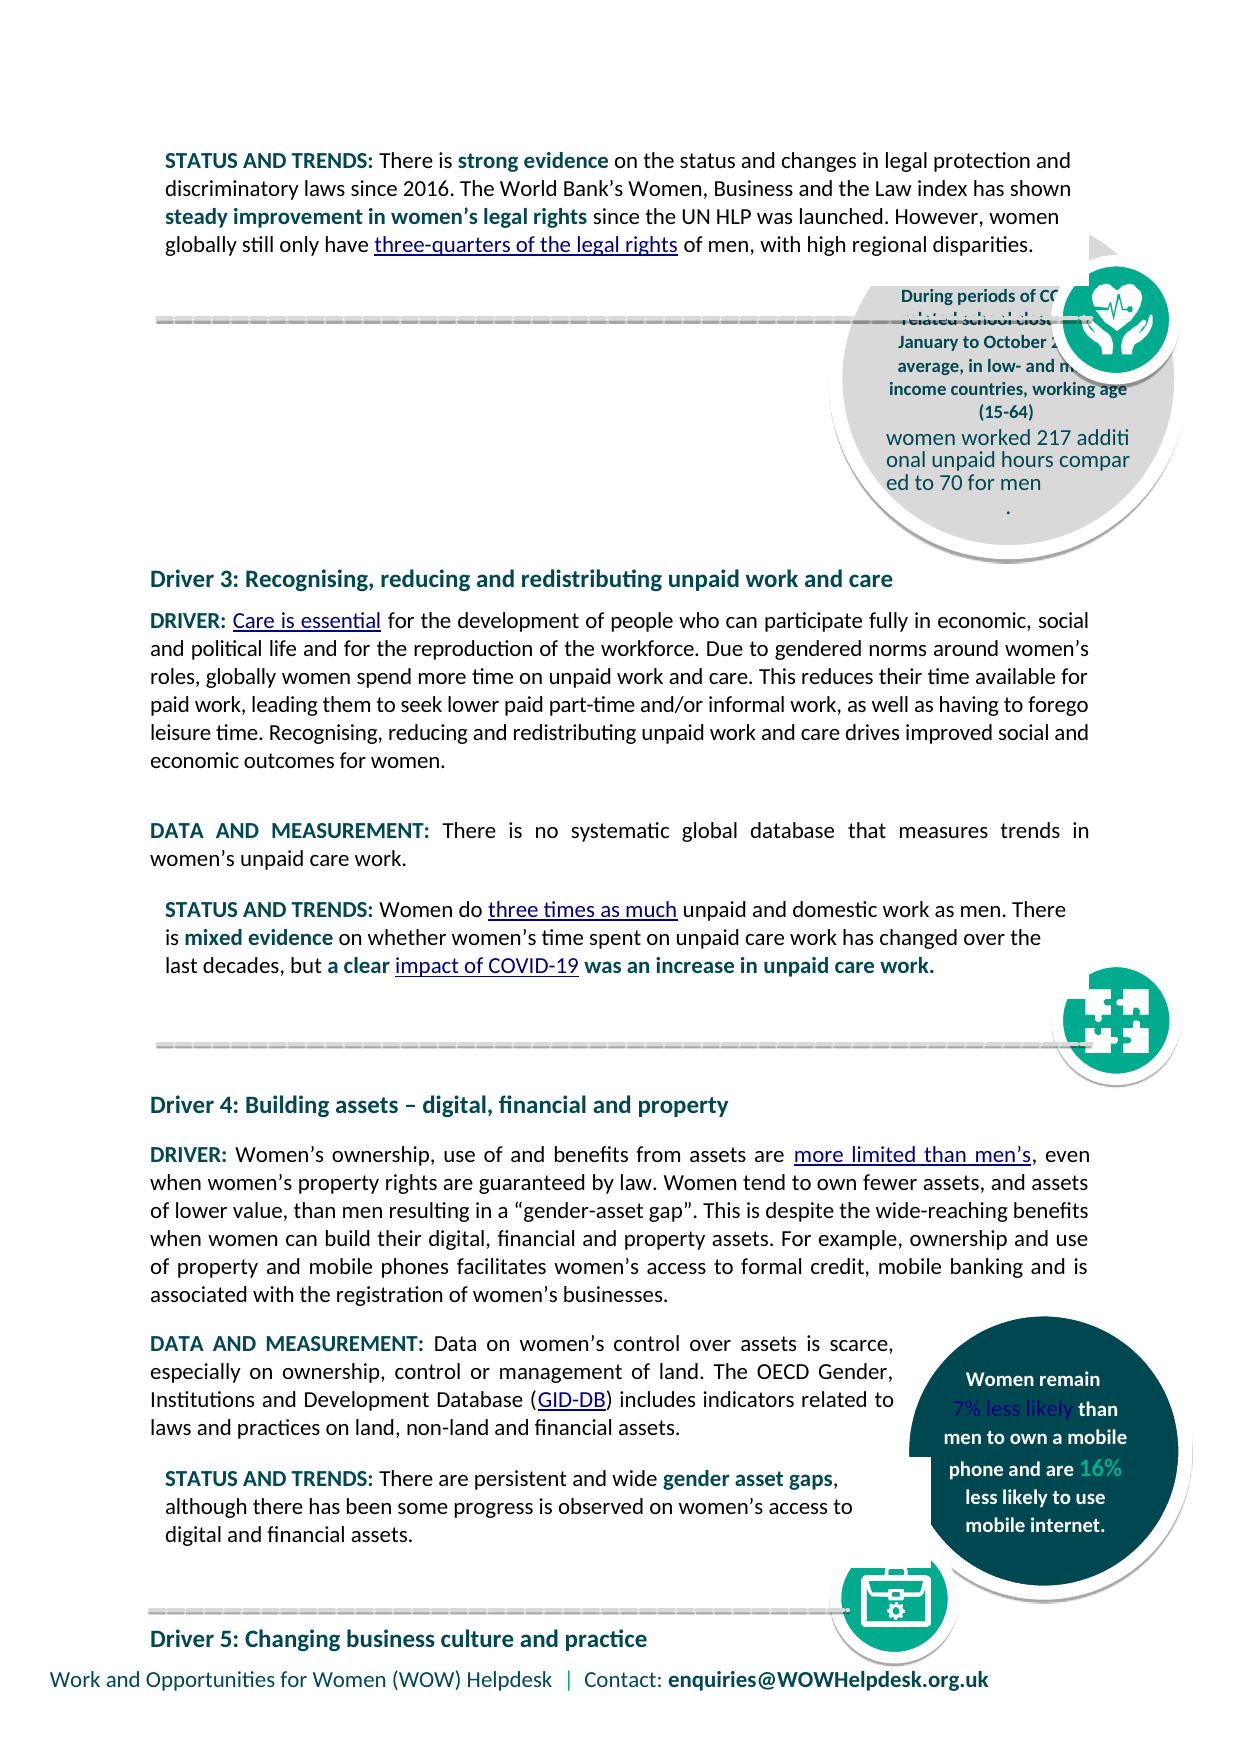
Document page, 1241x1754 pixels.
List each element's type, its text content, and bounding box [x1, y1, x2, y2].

subtitle DRIVER: Care is essential for the development of people who can participate fully in economic, social and political life and for the reproduction of the workforce. Due to gendered norms around women’s roles, globally women spend more time on unpaid work and care. This reduces their time available for paid work, leading them to seek lower paid part-time and/or informal work, as well as having to forego leisure time. Recognising, reducing and redistributing unpaid work and care drives improved social and economic outcomes for women. [150, 606, 1090, 774]
text [150, 876, 1089, 999]
text STATUS AND TRENDS: There is strong evidence on the status and changes in legal protection and discriminatory laws since 2016. The World Bank’s Women, Business and the Law index has shown steady improvement in women’s legal rights since the UN HLP was launched. However, women globally still only have three-quarters of the legal rights of men, with high regional disparities. [165, 146, 1074, 258]
text DRIVER: Women’s ownership, use of and benefits from assets are more limited than men’s, even when women’s property rights are guaranteed by law. Women tend to own fewer assets, and assets of lower value, than men resulting in a “gender-asset gap”. This is despite the wide-reaching benefits when women can build their digital, financial and property assets. For example, ownership and use of property and mobile phones facilitates women’s access to formal credit, mobile banking and is associated with the registration of women’s businesses. [150, 1140, 1090, 1308]
text DATA AND MEASUREMENT: Data on women’s control over assets is scarce, especially on ownership, control or management of land. The OECD Gender, Institutions and Development Database (GID-DB) includes indicators related to laws and practices on land, non-land and financial assets. [150, 1457, 931, 1568]
text DATA AND MEASUREMENT: There is no systematic global database that measures trends in women’s unpaid care work. [150, 816, 1090, 872]
subtitle Driver 3: Recognising, reducing and redistributing unpaid work and care [150, 286, 1090, 594]
text STATUS AND TRENDS: Women do three times as much unpaid and domestic work as men. There is mixed evidence on whether women’s time spent on unpaid care work has changed over the last decades, but a clear impact of COVID-19 was an increase in unpaid care work. [165, 895, 1074, 979]
text STATUS AND TRENDS: There are persistent and wide gender asset gaps, although there has been some progress is observed on women’s access to digital and financial assets. [165, 1464, 916, 1548]
text [935, 1623, 1090, 1654]
text Driver 4: Building assets – digital, financial and property [150, 999, 1090, 1119]
text Driver 5: Changing business culture and practice [150, 1623, 853, 1654]
text DATA AND MEASUREMENT: Data on women’s control over assets is scarce, especially on ownership, control or management of land. The OECD Gender, Institutions and Development Database (GID-DB) includes indicators related to laws and practices on land, non-land and financial assets. [150, 1329, 957, 1441]
